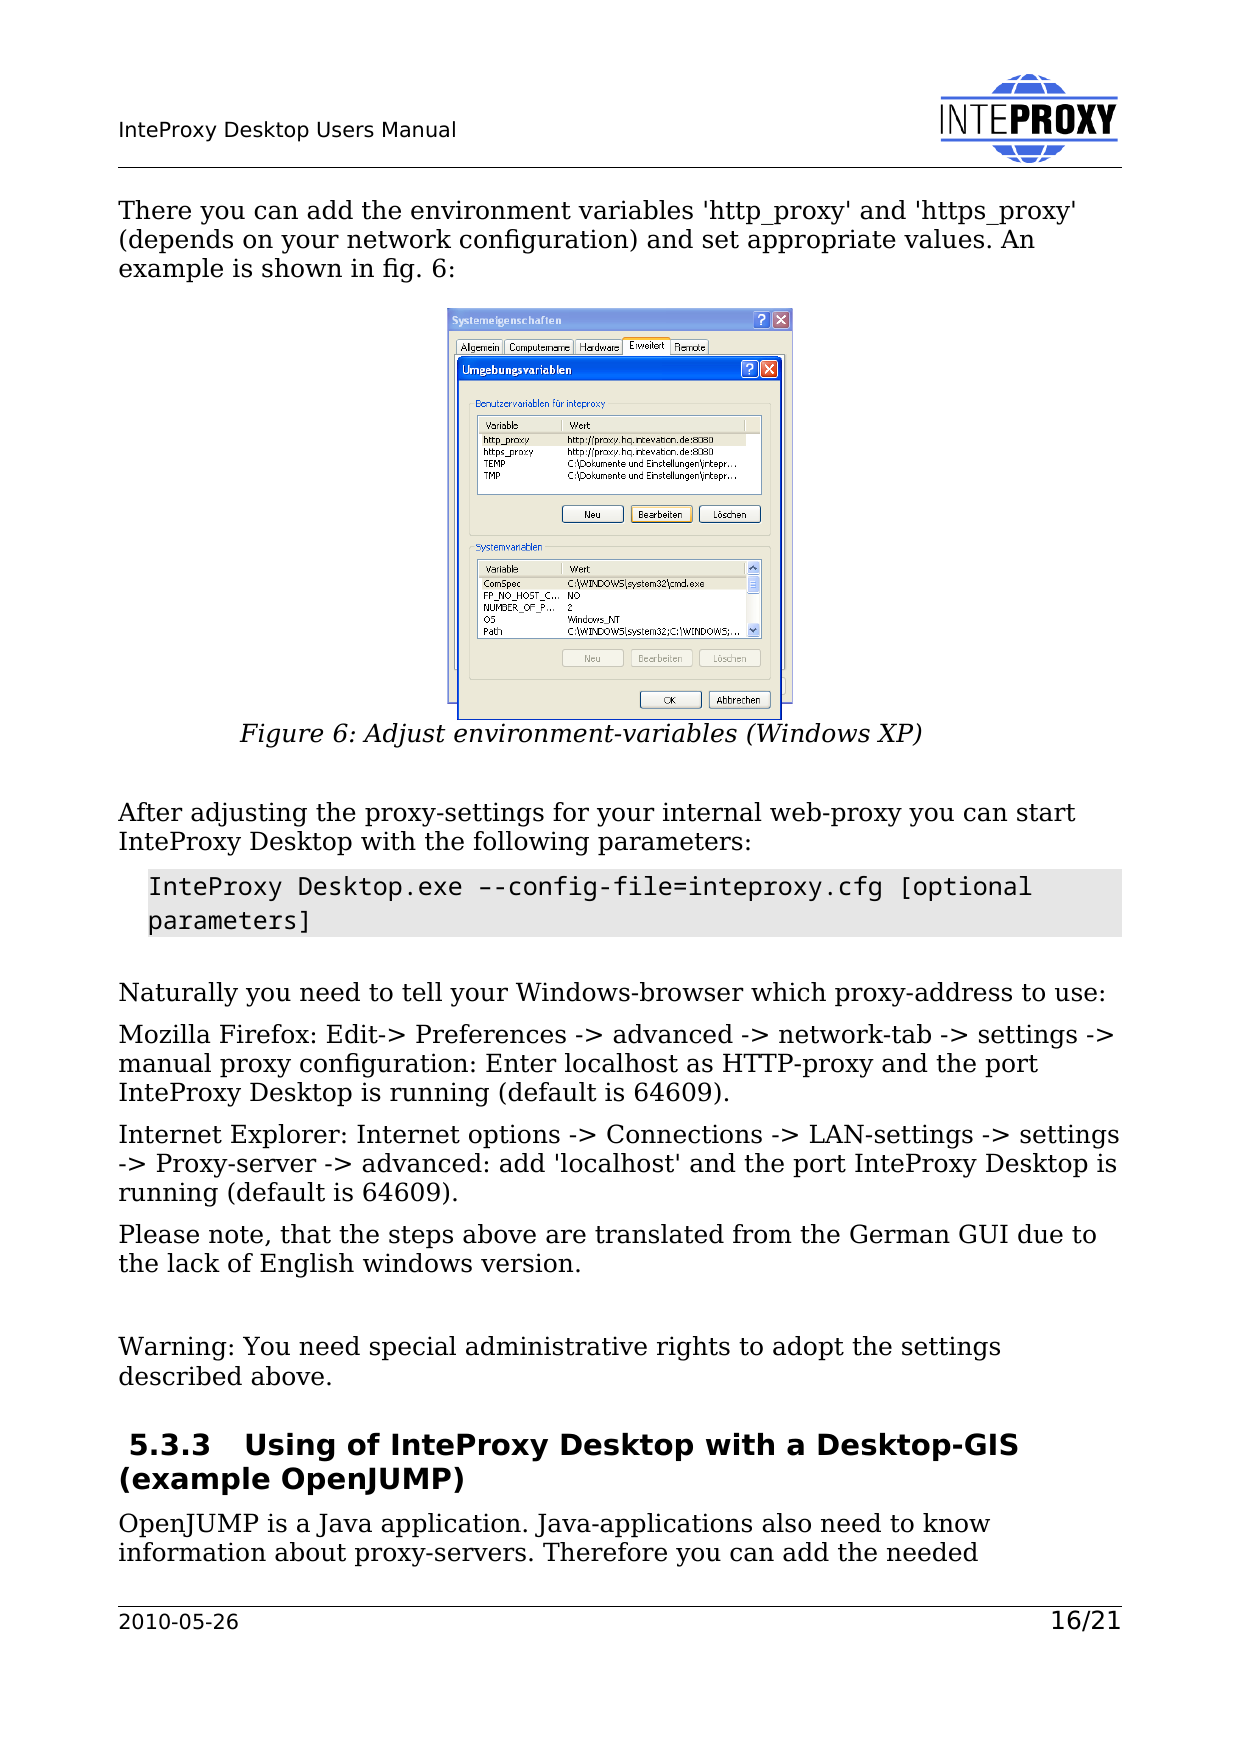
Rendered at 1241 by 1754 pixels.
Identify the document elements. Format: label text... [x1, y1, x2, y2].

text [240, 749, 1000, 756]
text There you can add the environment variables 'http_proxy' and 'https_proxy' (depends on your network configuration) and set appropriate values. An example is shown in fig. 6: [118, 196, 1122, 284]
text [240, 296, 1000, 308]
text Warning: You need special administrative rights to adopt the settings described above. [118, 1333, 1122, 1391]
text Naturally you need to tell your Windows-browser which proxy-address to use: [118, 978, 1122, 1008]
text Mozilla Firefox: Edit-> Preferences -> advanced -> network-tab -> settings -> manual proxy configuration: Enter localhost as HTTP-proxy and the port InteProxy Desktop is running (default is 64609). [118, 1020, 1122, 1108]
text InteProxy Desktop.exe –-config-file=inteproxy.cfg [optional parameters] [148, 869, 1122, 937]
subtitle Using of InteProxy Desktop with a Desktop-GIS (example OpenJUMP) [118, 1428, 1122, 1496]
text Figure 6: Adjust environment-variables (Windows XP) [240, 308, 1000, 749]
text OpenJUMP is a Java application. Java-applications also need to know information about proxy-servers. Therefore you can add the needed [118, 1509, 1122, 1567]
picture [940, 74, 1118, 163]
text Please note, that the steps above are translated from the German GUI due to the lack of English windows version. [118, 1220, 1122, 1278]
text Internet Explorer: Internet options -> Connections -> LAN-settings -> settings -> Proxy-server -> advanced: add 'localhost' and the port InteProxy Desktop is running (default is 64609). [118, 1120, 1122, 1208]
text After adjusting the proxy-settings for your internal web-proxy you can start InteProxy Desktop with the following parameters: [118, 798, 1122, 856]
picture [447, 308, 793, 720]
